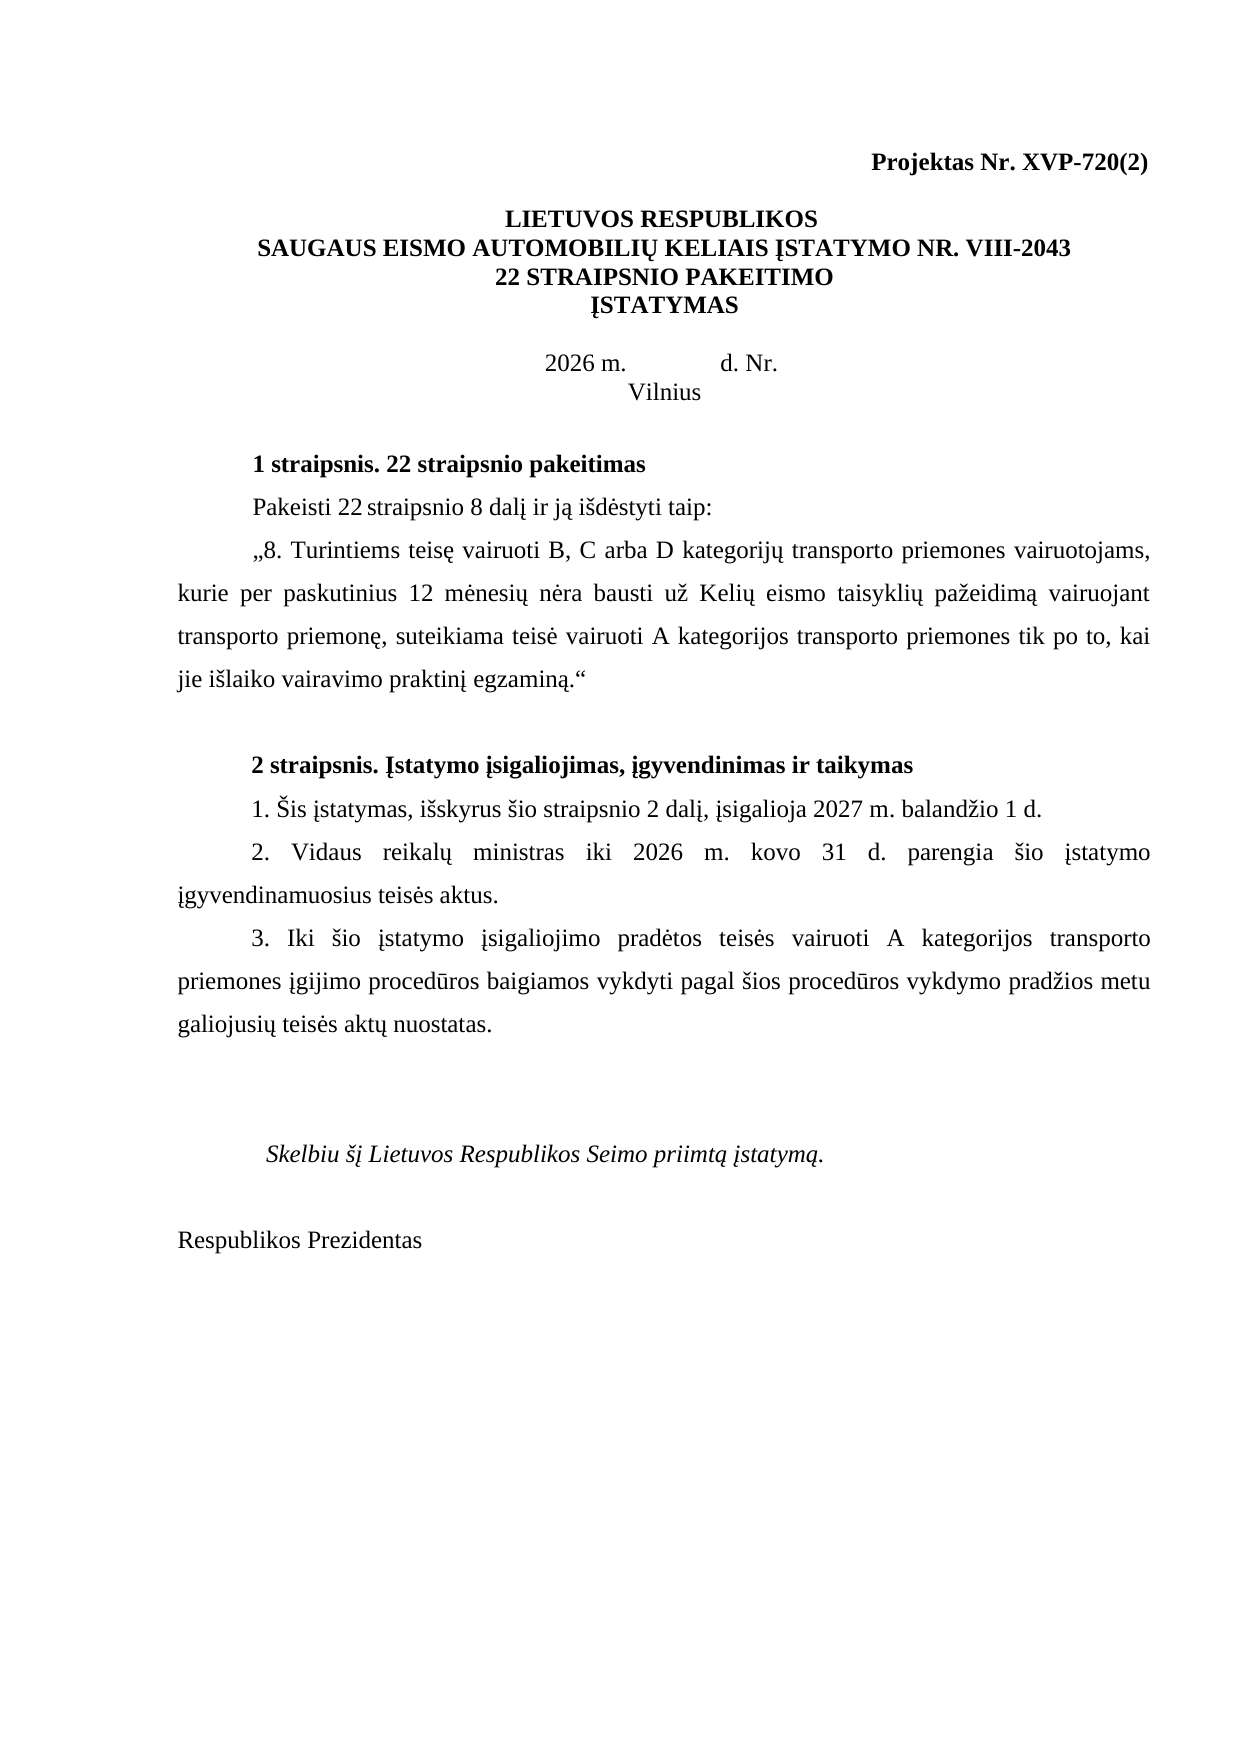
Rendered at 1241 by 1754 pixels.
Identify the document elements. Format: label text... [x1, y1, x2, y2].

text LIETUVOS RESPUBLIKOS [177, 204, 1152, 233]
text „8. Turintiems teisę vairuoti B, C arba D kategorijų transporto priemones vairuotojams, kurie per paskutinius 12 mėnesių nėra bausti už Kelių eismo taisyklių pažeidimą vairuojant transporto priemonę, suteikiama teisė vairuoti A kategorijos transporto priemones tik po to, kai jie išlaiko vairavimo praktinį egzaminą.“ [177, 535, 1152, 693]
text Respublikos Prezidentas [177, 1225, 1152, 1254]
text 2 straipsnis. Įstatymo įsigaliojimas, įgyvendinimas ir taikymas [177, 751, 1152, 779]
text Pakeisti 22 straipsnio 8 dalį ir ją išdėstyti taip: [177, 492, 1152, 521]
text 3. Iki šio įstatymo įsigaliojimo pradėtos teisės vairuoti A kategorijos transporto priemones įgijimo procedūros baigiamos vykdyti pagal šios procedūros vykdymo pradžios metu galiojusių teisės aktų nuostatas. [177, 923, 1152, 1038]
text 1 straipsnis. 22 straipsnio pakeitimas [177, 449, 1152, 477]
text Skelbiu šį Lietuvos Respublikos Seimo priimtą įstatymą. [177, 1139, 1152, 1167]
text SAUGAUS EISMO AUTOMOBILIŲ KELIAIS ĮSTATYMO NR. VIII-2043 22 STRAIPSNIo PAKEITIMO [177, 233, 1152, 291]
text 1. Šis įstatymas, išskyrus šio straipsnio 2 dalį, įsigalioja 2027 m. balandžio 1 d. [177, 794, 1152, 822]
text Vilnius [177, 377, 1152, 406]
text 2. Vidaus reikalų ministras iki 2026 m. kovo 31 d. parengia šio įstatymo įgyvendinamuosius teisės aktus. [177, 837, 1152, 909]
text 2026 m. d. Nr. [177, 348, 1152, 377]
text įstatymas [177, 291, 1152, 319]
text Projektas Nr. XVP-720(2) [177, 147, 1152, 176]
